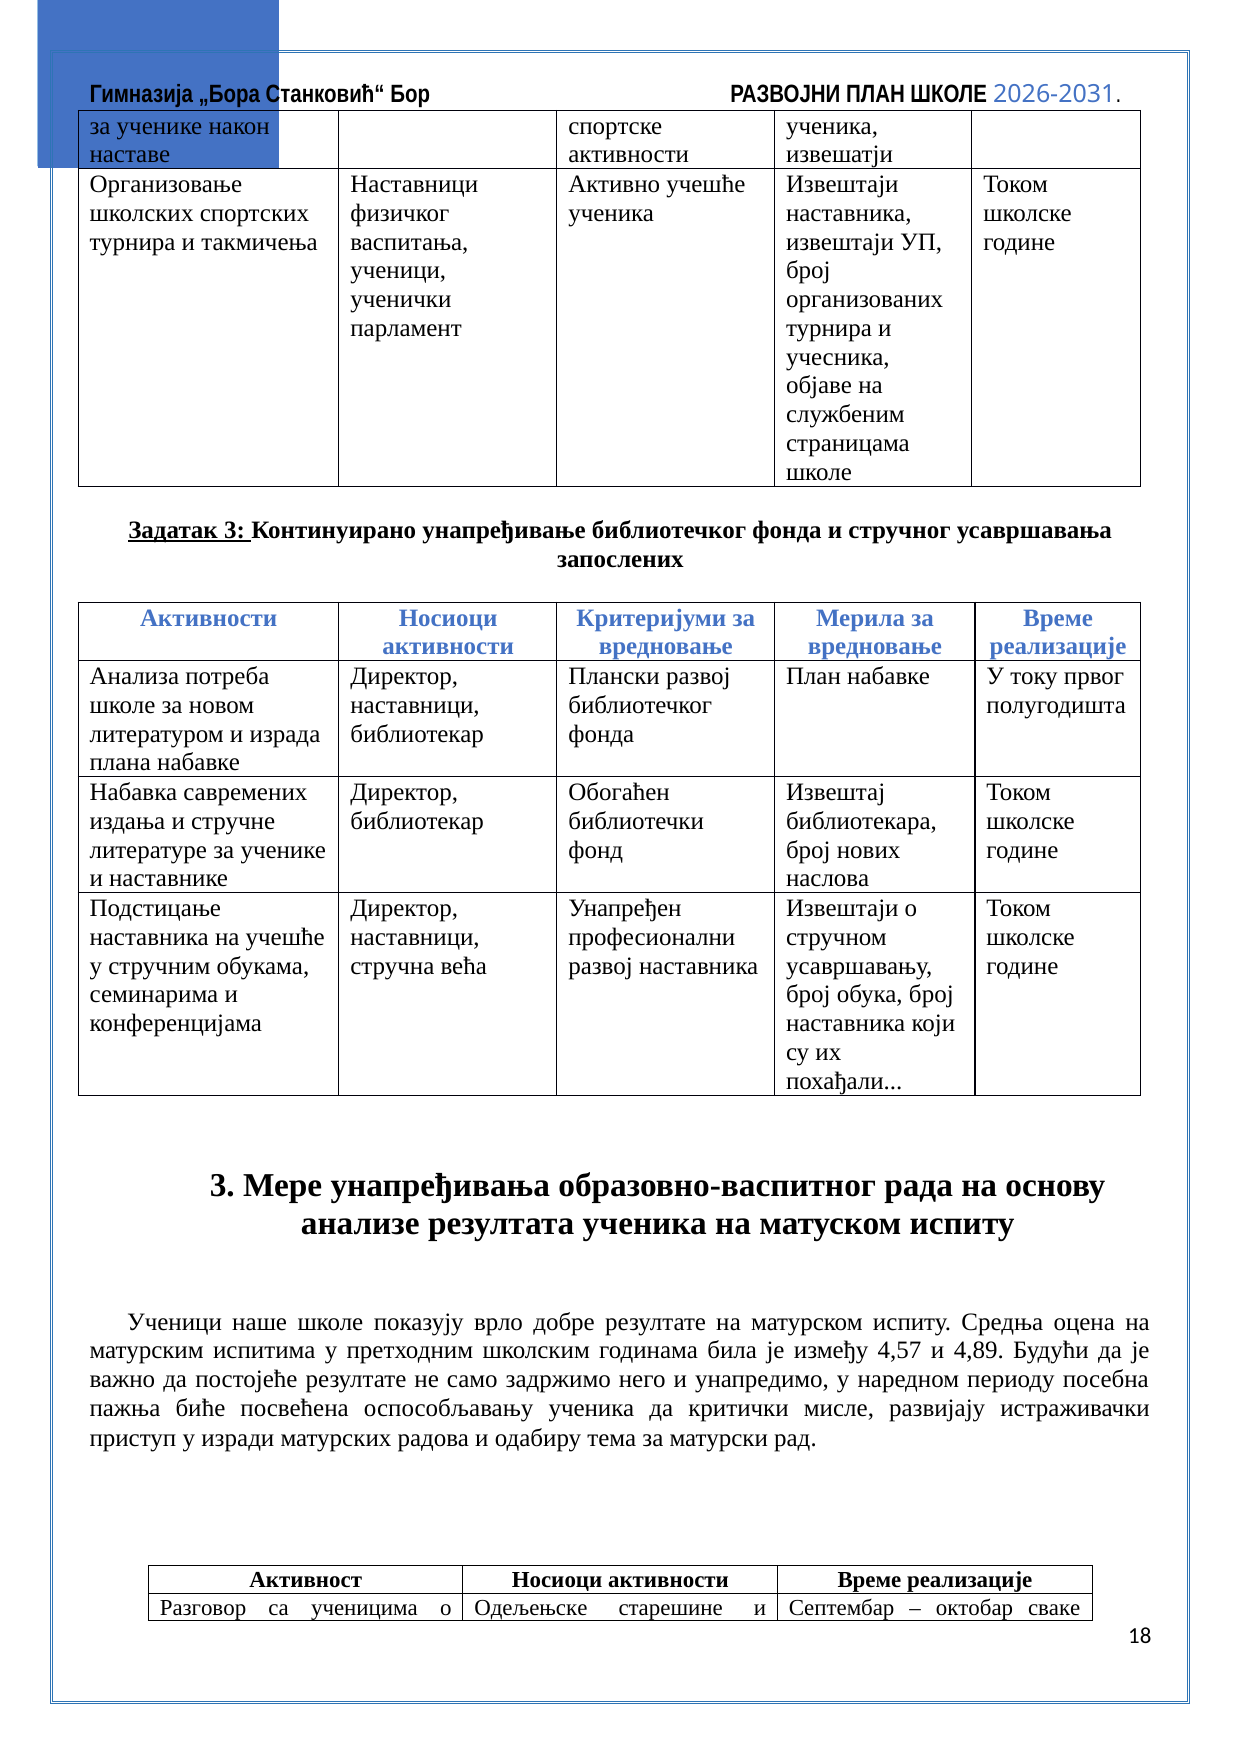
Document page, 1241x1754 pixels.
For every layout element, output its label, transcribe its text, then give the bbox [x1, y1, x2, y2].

table_header Активности [79, 603, 338, 660]
table_cell Активно учешће ученика [557, 169, 774, 486]
table_cell Директор, библиотекар [339, 777, 556, 892]
table_cell Организовање рекреативних и спортских активности за ученике након наставе [279, 111, 338, 168]
table_cell Извештај библиотекара, број нових наслова [775, 777, 974, 892]
table_cell Директор, наставници, библиотекар [339, 661, 556, 776]
table_header Активност [149, 1566, 462, 1593]
table_cell Директор, наставници, стручна већа [339, 893, 556, 1094]
table_cell Извештаји наставника, извештаји УП, број организованих турнира и учесника, објаве на службеним страницама школе [775, 169, 971, 486]
table_cell Разговор са ученицима о њиховим жељама везано за теме матурских радова [149, 1594, 462, 1620]
table_header Време реализације [976, 603, 1140, 660]
table_cell Унапређен професионални развој наставника [557, 893, 774, 1094]
table_header Носиоци активности [339, 603, 556, 660]
table_cell У току првог полугодишта [976, 661, 1140, 776]
table_cell Организовање школских спортских турнира и такмичења [79, 169, 338, 486]
table_cell План набавке [775, 661, 974, 776]
table_cell Током школске године [976, 893, 1140, 1094]
text Ученици наше школе показују врло добре резултате на матурском испиту. Средња оцена на матурским испитима у претходним школским годинама била је између 4,57 и 4,89. Будући да је важно да постојеће резултате не само задржимо него и унапредимо, у наредном периоду посебна пажња биће посвећена оспособљавању ученика да критички мисле, развијају истраживачки приступ у изради матурских радова и одабиру тема за матурски рад. [89, 1307, 1151, 1453]
table_cell Одељењске старешине и [463, 1594, 777, 1620]
table_cell Извештаји о стручном усавршавању, број обука, број наставника који су их похађали... [775, 893, 974, 1094]
table_cell Обогаћен библиотечки фонд [557, 777, 774, 892]
table_header Критеријуми за вредновање [557, 603, 774, 660]
table_cell Плански развој библиотечког фонда [557, 661, 774, 776]
text Задатак 3: Континуирано унапређивање библиотечког фонда и стручног усавршавања запослених [89, 515, 1151, 573]
table_cell Септембар – октобар сваке [778, 1594, 1092, 1620]
table_cell спортске активности [557, 111, 774, 168]
table_cell ученика, извешатји [775, 111, 971, 168]
table_cell Набавка савремених издања и стручне литературе за ученике и наставнике [79, 777, 338, 892]
table_header Носиоци активности [463, 1566, 777, 1593]
table_cell Подстицање наставника на учешће у стручним обукама, семинарима и конференцијама [79, 893, 338, 1094]
table_cell Током школске године [976, 777, 1140, 892]
table_cell Током школске године [972, 169, 1140, 486]
table_cell [339, 111, 556, 168]
table_cell Наставници физичког васпитања, ученици, ученички парламент [339, 169, 556, 486]
table_header Мерила за вредновање [775, 603, 974, 660]
table_cell Анализа потреба школе за новом литературом и израда плана набавке [79, 661, 338, 776]
table_cell [972, 111, 1140, 168]
table_header Време реализације [778, 1566, 1092, 1593]
list 3. Мере унапређивања образовно-васпитног рада на основу анализе резултата ученика на матуском испиту [164, 1165, 1151, 1242]
